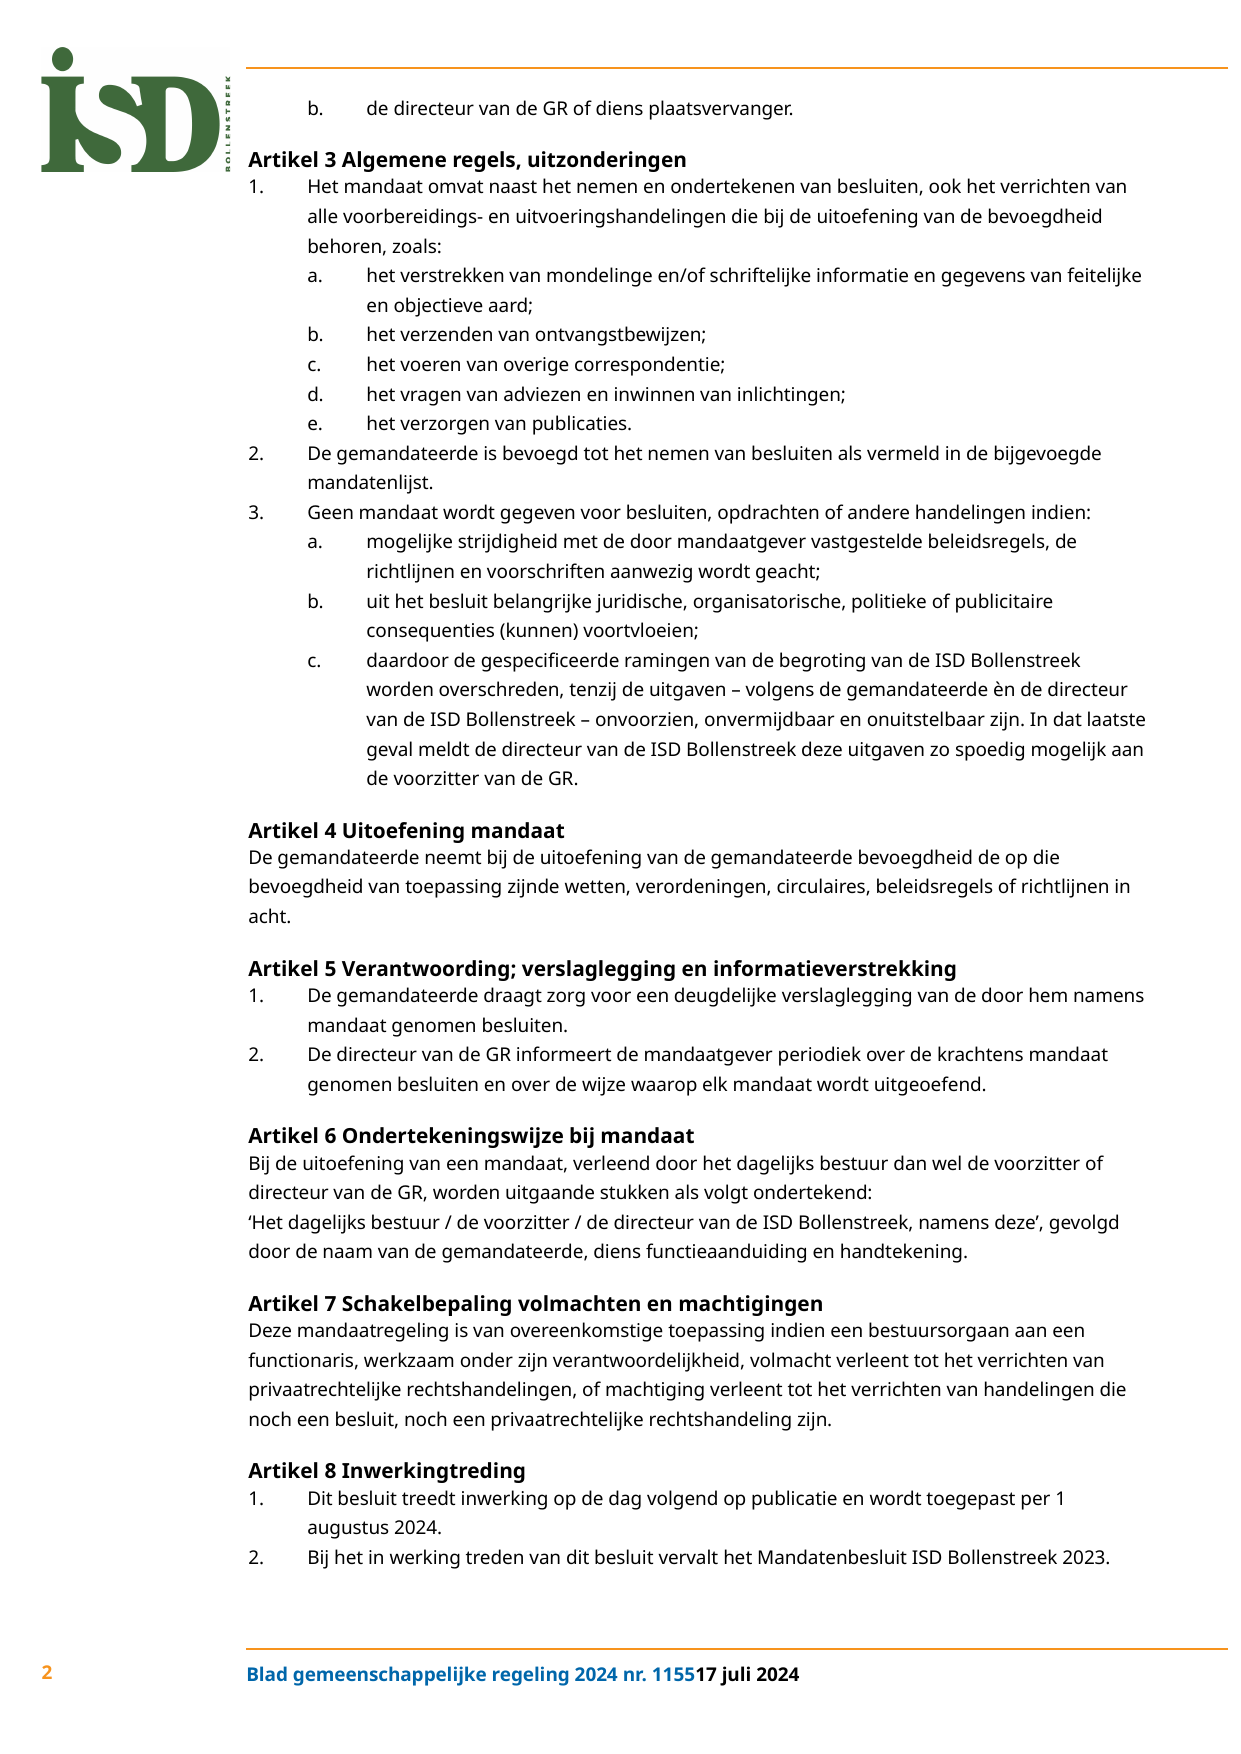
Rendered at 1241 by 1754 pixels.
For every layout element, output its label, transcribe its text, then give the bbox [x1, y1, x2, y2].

list Het mandaat omvat naast het nemen en ondertekenen van besluiten, ook het verrichten van alle voorbereidings- en uitvoeringshandelingen die bij de uitoefening van de bevoegdheid behoren, zoals: [248, 174, 1152, 258]
text Artikel 3 Algemene regels, uitzonderingen [248, 145, 1152, 174]
list Geen mandaat wordt gegeven voor besluiten, opdrachten of andere handelingen indien: [248, 499, 1152, 525]
list de directeur van de GR of diens plaatsvervanger. [307, 95, 1152, 121]
text Artikel 7 Schakelbepaling volmachten en machtigingen [248, 1289, 1152, 1317]
text ‘Het dagelijks bestuur / de voorzitter / de directeur van de ISD Bollenstreek, namens deze’, gevolgd door de naam van de gemandateerde, diens functieaanduiding en handtekening. [248, 1209, 1152, 1264]
picture [41, 47, 231, 172]
text Artikel 8 Inwerkingtreding [248, 1457, 1152, 1485]
text Artikel 6 Ondertekeningswijze bij mandaat [248, 1121, 1152, 1150]
list het verzorgen van publicaties. [307, 410, 1152, 436]
list Dit besluit treedt inwerking op de dag volgend op publicatie en wordt toegepast per 1 augustus 2024. [248, 1485, 1152, 1540]
text Artikel 4 Uitoefening mandaat [248, 816, 1152, 844]
text De gemandateerde neemt bij de uitoefening van de gemandateerde bevoegdheid de op die bevoegdheid van toepassing zijnde wetten, verordeningen, circulaires, beleidsregels of richtlijnen in acht. [248, 844, 1152, 929]
list het verzenden van ontvangstbewijzen; [307, 322, 1152, 347]
text Bij de uitoefening van een mandaat, verleend door het dagelijks bestuur dan wel de voorzitter of directeur van de GR, worden uitgaande stukken als volgt ondertekend: [248, 1150, 1152, 1205]
list De gemandateerde draagt zorg voor een deugdelijke verslaglegging van de door hem namens mandaat genomen besluiten. [248, 982, 1152, 1037]
list mogelijke strijdigheid met de door mandaatgever vastgestelde beleidsregels, de richtlijnen en voorschriften aanwezig wordt geacht; [307, 529, 1152, 584]
list uit het besluit belangrijke juridische, organisatorische, politieke of publicitaire consequenties (kunnen) voortvloeien; [307, 588, 1152, 643]
list De directeur van de GR informeert de mandaatgever periodiek over de krachtens mandaat genomen besluiten en over de wijze waarop elk mandaat wordt uitgeoefend. [248, 1041, 1152, 1097]
text Artikel 5 Verantwoording; verslaglegging en informatieverstrekking [248, 954, 1152, 982]
list het vragen van adviezen en inwinnen van inlichtingen; [307, 381, 1152, 406]
list daardoor de gespecificeerde ramingen van de begroting van de ISD Bollenstreek worden overschreden, tenzij de uitgaven – volgens de gemandateerde èn de directeur van de ISD Bollenstreek – onvoorzien, onvermijdbaar en onuitstelbaar zijn. In dat laatste geval meldt de directeur van de ISD Bollenstreek deze uitgaven zo spoedig mogelijk aan de voorzitter van de GR. [307, 647, 1152, 791]
list het verstrekken van mondelinge en/of schriftelijke informatie en gegevens van feitelijke en objectieve aard; [307, 262, 1152, 318]
text Deze mandaatregeling is van overeenkomstige toepassing indien een bestuursorgaan aan een functionaris, werkzaam onder zijn verantwoordelijkheid, volmacht verleent tot het verrichten van privaatrechtelijke rechtshandelingen, of machtiging verleent tot het verrichten van handelingen die noch een besluit, noch een privaatrechtelijke rechtshandeling zijn. [248, 1317, 1152, 1432]
list het voeren van overige correspondentie; [307, 351, 1152, 377]
list De gemandateerde is bevoegd tot het nemen van besluiten als vermeld in de bijgevoegde mandatenlijst. [248, 440, 1152, 495]
list Bij het in werking treden van dit besluit vervalt het Mandatenbesluit ISD Bollenstreek 2023. [248, 1544, 1152, 1570]
